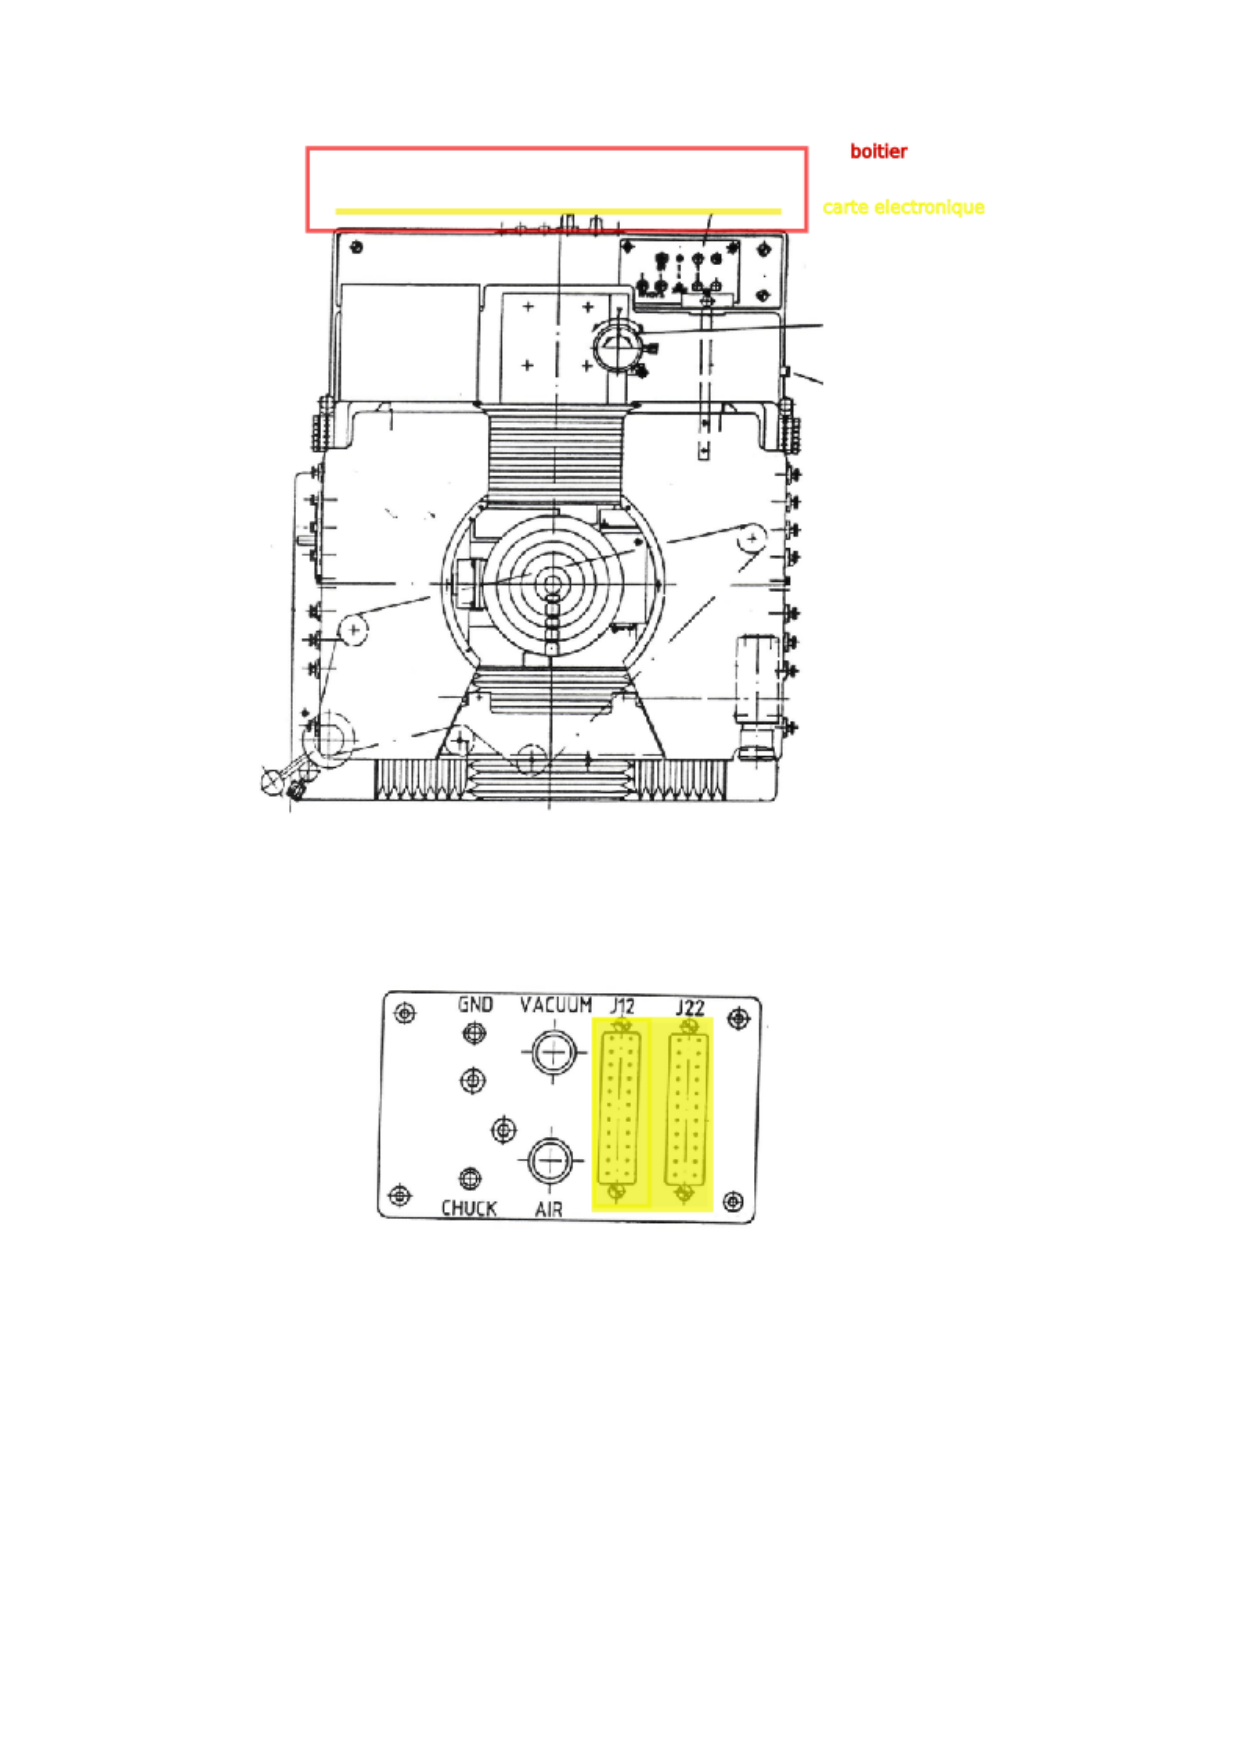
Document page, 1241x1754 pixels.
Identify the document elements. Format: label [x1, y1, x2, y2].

picture [249, 118, 991, 1233]
